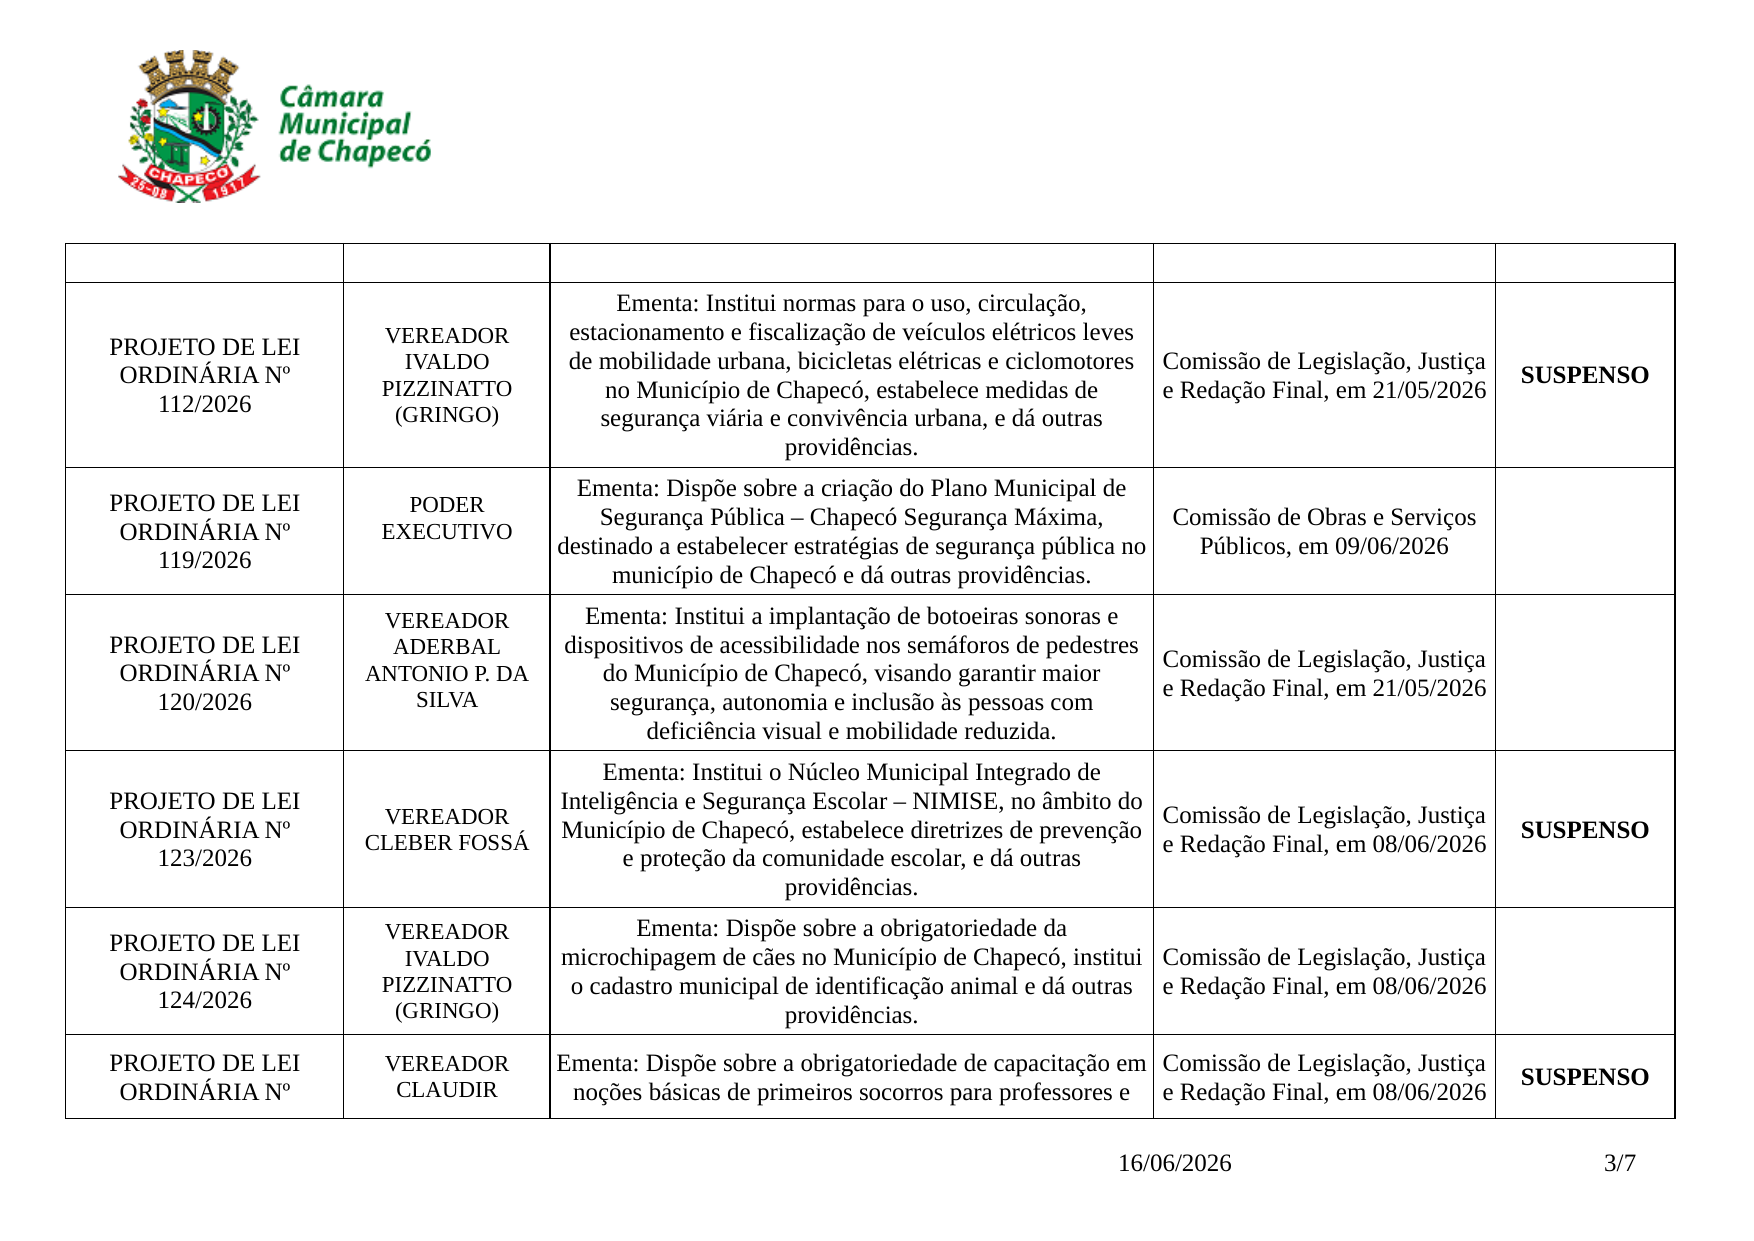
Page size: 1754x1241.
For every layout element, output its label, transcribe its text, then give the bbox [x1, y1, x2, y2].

table_cell PROJETO DE LEI ORDINÁRIA Nº 120/2026 [66, 595, 343, 750]
table_cell [1496, 468, 1674, 594]
table_cell [1154, 244, 1495, 282]
table_cell PROJETO DE LEI ORDINÁRIA Nº 119/2026 [66, 468, 343, 594]
table_cell [1496, 244, 1674, 282]
table_cell [1496, 908, 1674, 1034]
table_cell [1496, 595, 1674, 750]
table_cell [66, 244, 343, 282]
table_cell VEREADOR CLAUDIR [344, 1035, 549, 1118]
picture [118, 50, 431, 203]
table_cell PROJETO DE LEI ORDINÁRIA Nº 123/2026 [66, 751, 343, 907]
table_cell [344, 244, 549, 282]
table_cell Ementa: Dispõe sobre a obrigatoriedade da microchipagem de cães no Município de Chapecó, institui o cadastro municipal de identificação animal e dá outras providências. [551, 908, 1153, 1034]
table_cell SUSPENSO [1496, 283, 1674, 467]
table_cell PROJETO DE LEI ORDINÁRIA Nº [66, 1035, 343, 1118]
table_cell Comissão de Legislação, Justiça e Redação Final, em 08/06/2026 [1154, 751, 1495, 907]
table_cell VEREADOR CLEBER FOSSÁ [344, 751, 549, 907]
table_cell Ementa: Institui normas para o uso, circulação, estacionamento e fiscalização de veículos elétricos leves de mobilidade urbana, bicicletas elétricas e ciclomotores no Município de Chapecó, estabelece medidas de segurança viária e convivência urbana, e dá outras providências. [551, 283, 1153, 467]
table_cell Ementa: Institui a implantação de botoeiras sonoras e dispositivos de acessibilidade nos semáforos de pedestres do Município de Chapecó, visando garantir maior segurança, autonomia e inclusão às pessoas com deficiência visual e mobilidade reduzida. [551, 595, 1153, 750]
table_cell Comissão de Legislação, Justiça e Redação Final, em 21/05/2026 [1154, 595, 1495, 750]
table_cell Comissão de Obras e Serviços Públicos, em 09/06/2026 [1154, 468, 1495, 594]
table_cell VEREADOR ADERBAL ANTONIO P. DA SILVA [344, 595, 549, 750]
table_cell SUSPENSO [1496, 1035, 1674, 1118]
table_cell VEREADOR IVALDO PIZZINATTO (GRINGO) [344, 908, 549, 1034]
table_cell Comissão de Legislação, Justiça e Redação Final, em 08/06/2026 [1154, 1035, 1495, 1118]
table_cell Ementa: Dispõe sobre a obrigatoriedade de capacitação em noções básicas de primeiros socorros para professores e [551, 1035, 1153, 1118]
table_cell PROJETO DE LEI ORDINÁRIA Nº 112/2026 [66, 283, 343, 467]
table_cell Comissão de Legislação, Justiça e Redação Final, em 08/06/2026 [1154, 908, 1495, 1034]
table_cell PODER EXECUTIVO [344, 468, 549, 594]
table_cell SUSPENSO [1496, 751, 1674, 907]
table_cell Comissão de Legislação, Justiça e Redação Final, em 21/05/2026 [1154, 283, 1495, 467]
table_cell [551, 244, 1153, 282]
table_cell VEREADOR IVALDO PIZZINATTO (GRINGO) [344, 283, 549, 467]
table_cell Ementa: Dispõe sobre a criação do Plano Municipal de Segurança Pública – Chapecó Segurança Máxima, destinado a estabelecer estratégias de segurança pública no município de Chapecó e dá outras providências. [551, 468, 1153, 594]
table_cell PROJETO DE LEI ORDINÁRIA Nº 124/2026 [66, 908, 343, 1034]
table_cell Ementa: Institui o Núcleo Municipal Integrado de Inteligência e Segurança Escolar – NIMISE, no âmbito do Município de Chapecó, estabelece diretrizes de prevenção e proteção da comunidade escolar, e dá outras providências. [551, 751, 1153, 907]
